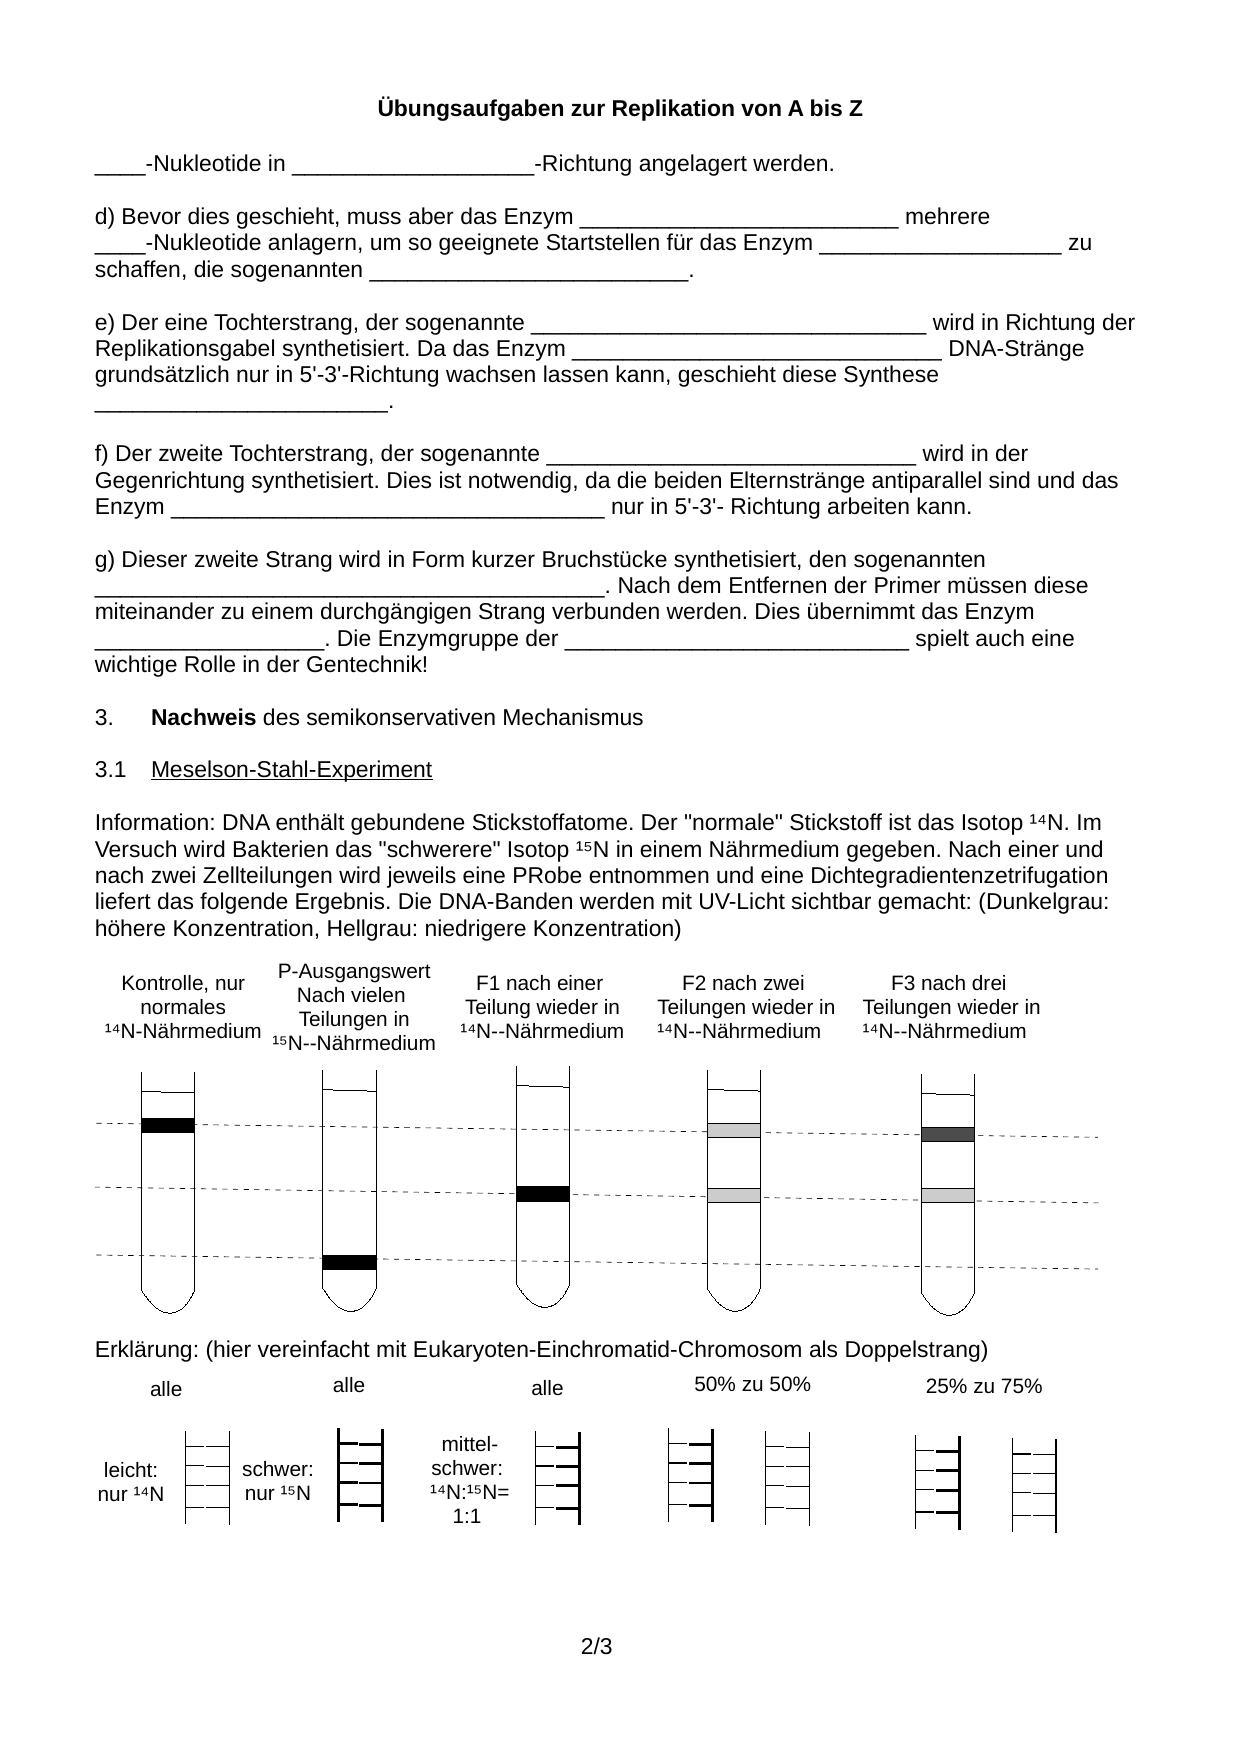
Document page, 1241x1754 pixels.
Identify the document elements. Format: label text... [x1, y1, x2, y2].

text e) Der eine Tochterstrang, der sogenannte _______________________________ wird in Richtung der Replikationsgabel synthetisiert. Da das Enzym _____________________________ DNA-Stränge grundsätzlich nur in 5'-3'-Richtung wachsen lassen kann, geschieht diese Synthese _______________________. [94, 308, 1146, 414]
text g) Dieser zweite Strang wird in Form kurzer Bruchstücke synthetisiert, den sogenannten ________________________________________. Nach dem Entfernen der Primer müssen diese miteinander zu einem durchgängigen Strang verbunden werden. Dies übernimmt das Enzym __________________. Die Enzymgruppe der ___________________________ spielt auch eine wichtige Rolle in der Gentechnik! [94, 546, 1146, 677]
text f) Der zweite Tochterstrang, der sogenannte _____________________________ wird in der Gegenrichtung synthetisiert. Dies ist notwendig, da die beiden Elternstränge antiparallel sind und das Enzym __________________________________ nur in 5'-3'- Richtung arbeiten kann. [94, 440, 1146, 519]
text Erklärung: (hier vereinfacht mit Eukaryoten-Einchromatid-Chromosom als Doppelstrang) [94, 1336, 1146, 1363]
text Information: DNA enthält gebundene Stickstoffatome. Der "normale" Stickstoff ist das Isotop ¹⁴N. Im Versuch wird Bakterien das "schwerere" Isotop ¹⁵N in einem Nährmedium gegeben. Nach einer und nach zwei Zellteilungen wird jeweils eine PRobe entnommen und eine Dichtegradientenzetrifugation liefert das folgende Ergebnis. Die DNA-Banden werden mit UV-Licht sichtbar gemacht: (Dunkelgrau: höhere Konzentration, Hellgrau: niedrigere Konzentration) [94, 809, 1146, 941]
text d) Bevor dies geschieht, muss aber das Enzym _________________________ mehrere [94, 203, 1146, 229]
text ____-Nukleotide in ___________________-Richtung angelagert werden. [94, 150, 1146, 177]
text 3.1 Meselson-Stahl-Experiment [94, 756, 1146, 783]
text 3. Nachweis des semikonservativen Mechanismus [94, 704, 1146, 730]
text ____-Nukleotide anlagern, um so geeignete Startstellen für das Enzym ___________________ zu schaffen, die sogenannten _________________________. [94, 229, 1146, 282]
